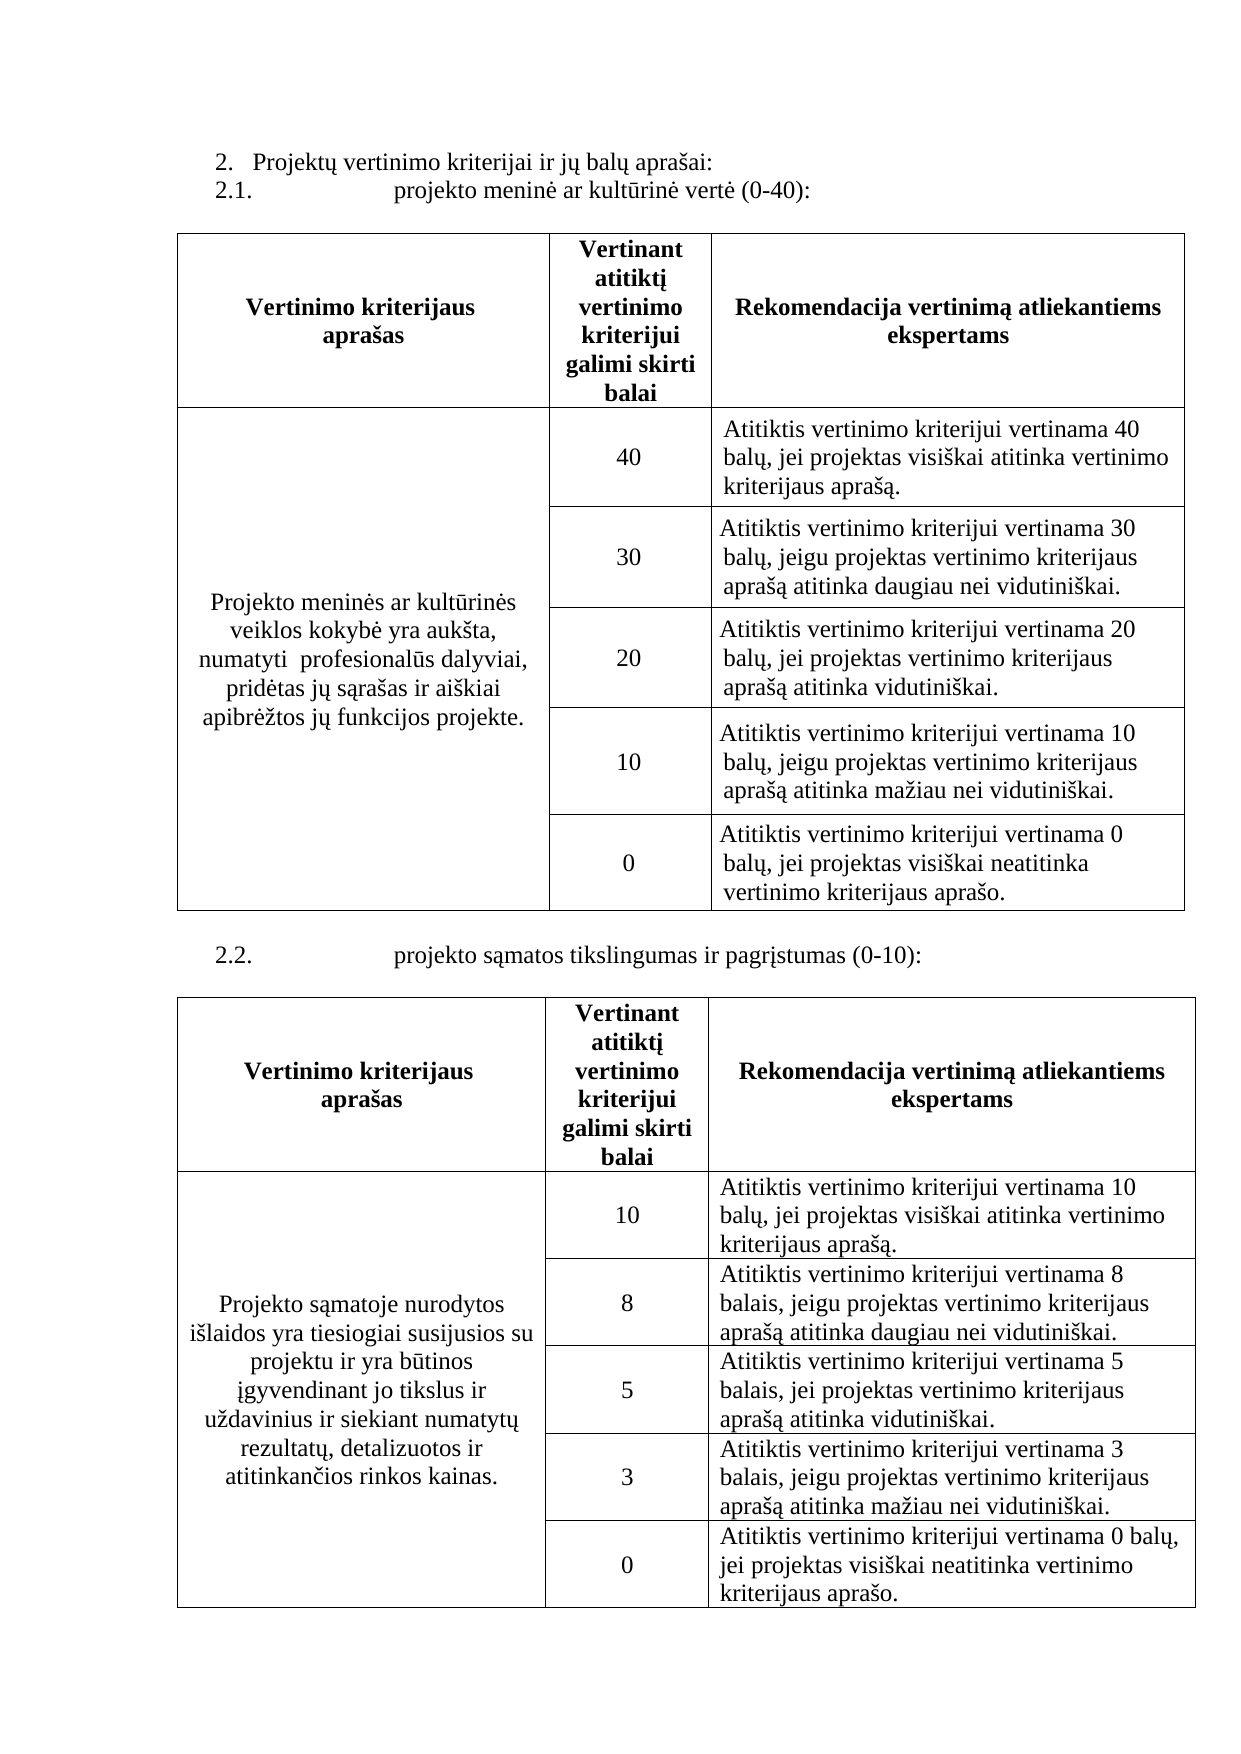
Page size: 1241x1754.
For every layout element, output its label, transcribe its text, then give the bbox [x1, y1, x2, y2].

table_cell 20 [550, 608, 711, 707]
table_cell Atitiktis vertinimo kriterijui vertinama 5 balais, jei projektas vertinimo kriterijaus aprašą atitinka vidutiniškai. [709, 1346, 1195, 1433]
table_cell 10 [550, 708, 711, 814]
table_cell 0 [550, 815, 711, 910]
table_header Vertinant atitiktį vertinimo kriterijui galimi skirti balai [550, 234, 711, 407]
table_cell Atitiktis vertinimo kriterijui vertinama 20 balų, jei projektas vertinimo kriterijaus aprašą atitinka vidutiniškai. [712, 608, 1184, 707]
table_cell Atitiktis vertinimo kriterijui vertinama 30 balų, jeigu projektas vertinimo kriterijaus aprašą atitinka daugiau nei vidutiniškai. [712, 507, 1184, 607]
table_cell Atitiktis vertinimo kriterijui vertinama 40 balų, jei projektas visiškai atitinka vertinimo kriterijaus aprašą. [712, 408, 1184, 506]
table_cell 3 [546, 1434, 708, 1520]
table_header Rekomendacija vertinimą atliekantiems ekspertams [709, 998, 1195, 1171]
text 2.2. projekto sąmatos tikslingumas ir pagrįstumas (0-10): [215, 940, 1181, 968]
table_cell Atitiktis vertinimo kriterijui vertinama 0 balų, jei projektas visiškai neatitinka vertinimo kriterijaus aprašo. [712, 815, 1184, 910]
table_header Vertinimo kriterijaus aprašas [178, 998, 545, 1171]
table_cell Projekto sąmatoje nurodytos išlaidos yra tiesiogiai susijusios su projektu ir yra būtinos įgyvendinant jo tikslus ir uždavinius ir siekiant numatytų rezultatų, detalizuotos ir atitinkančios rinkos kainas. [178, 1172, 545, 1607]
table_cell Atitiktis vertinimo kriterijui vertinama 3 balais, jeigu projektas vertinimo kriterijaus aprašą atitinka mažiau nei vidutiniškai. [709, 1434, 1195, 1520]
table_header Vertinant atitiktį vertinimo kriterijui galimi skirti balai [546, 998, 708, 1171]
table_cell Atitiktis vertinimo kriterijui vertinama 10 balų, jei projektas visiškai atitinka vertinimo kriterijaus aprašą. [709, 1172, 1195, 1258]
text 2. Projektų vertinimo kriterijai ir jų balų aprašai: [215, 147, 1181, 176]
table_cell 30 [550, 507, 711, 607]
table_cell 0 [546, 1521, 708, 1607]
table_cell 5 [546, 1346, 708, 1433]
table_cell 10 [546, 1172, 708, 1258]
table_cell 8 [546, 1259, 708, 1345]
table_cell 40 [550, 408, 711, 506]
table_cell Atitiktis vertinimo kriterijui vertinama 8 balais, jeigu projektas vertinimo kriterijaus aprašą atitinka daugiau nei vidutiniškai. [709, 1259, 1195, 1345]
table_cell Atitiktis vertinimo kriterijui vertinama 0 balų, jei projektas visiškai neatitinka vertinimo kriterijaus aprašo. [709, 1521, 1195, 1607]
table_header Rekomendacija vertinimą atliekantiems ekspertams [712, 234, 1184, 407]
table_cell Projekto meninės ar kultūrinės veiklos kokybė yra aukšta, numatyti profesionalūs dalyviai, pridėtas jų sąrašas ir aiškiai apibrėžtos jų funkcijos projekte. [178, 408, 549, 910]
table_header Vertinimo kriterijaus aprašas [178, 234, 549, 407]
text 2.1. projekto meninė ar kultūrinė vertė (0-40): [215, 176, 1181, 204]
table_cell Atitiktis vertinimo kriterijui vertinama 10 balų, jeigu projektas vertinimo kriterijaus aprašą atitinka mažiau nei vidutiniškai. [712, 708, 1184, 814]
